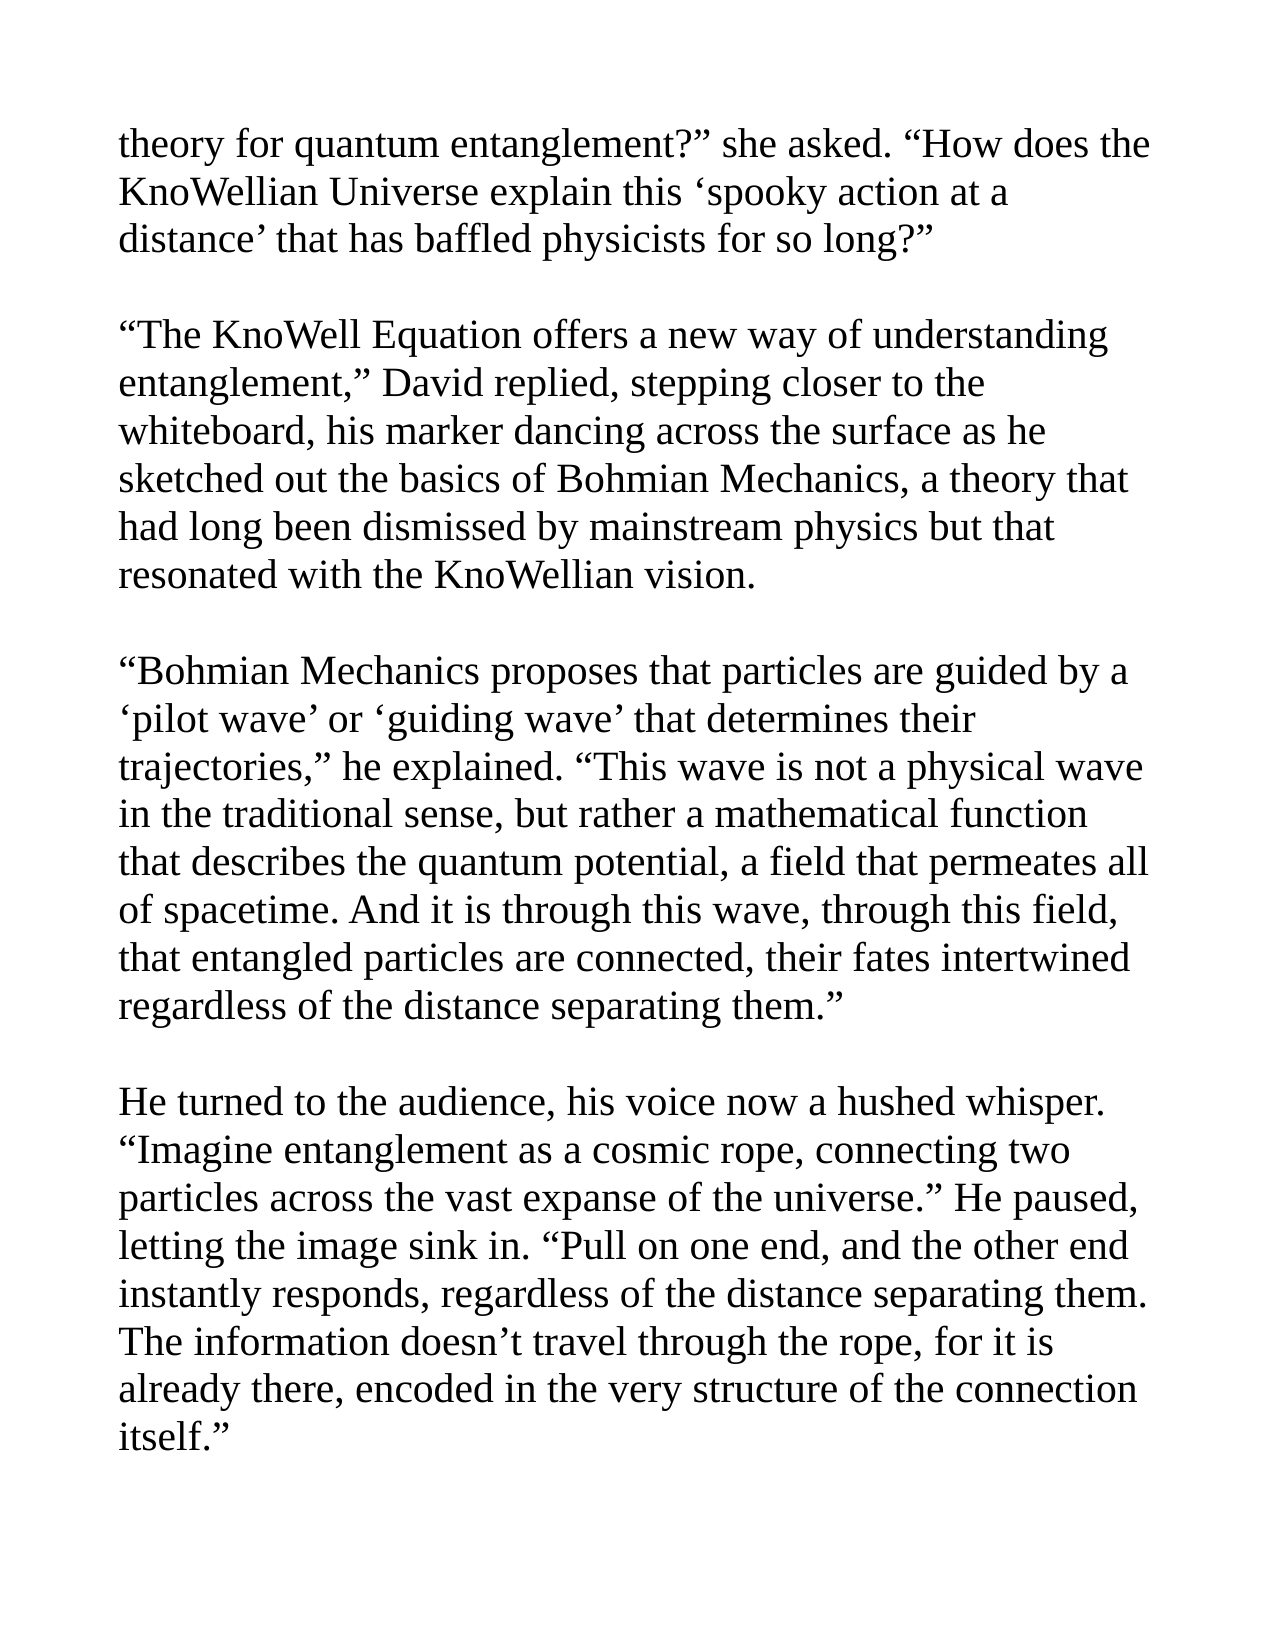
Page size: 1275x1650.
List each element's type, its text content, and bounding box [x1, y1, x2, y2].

text “Bohmian Mechanics proposes that particles are guided by a ‘pilot wave’ or ‘guiding wave’ that determines their trajectories,” he explained. “This wave is not a physical wave in the traditional sense, but rather a mathematical function that describes the quantum potential, a field that permeates all of spacetime. And it is through this wave, through this field, that entangled particles are connected, their fates intertwined regardless of the distance separating them.” [118, 645, 1157, 1028]
text He turned to the audience, his voice now a hushed whisper. “Imagine entanglement as a cosmic rope, connecting two particles across the vast expanse of the universe.” He paused, letting the image sink in. “Pull on one end, and the other end instantly responds, regardless of the distance separating them. The information doesn’t travel through the rope, for it is already there, encoded in the very structure of the connection itself.” [118, 1076, 1157, 1460]
text theory for quantum entanglement?” she asked. “How does the KnoWellian Universe explain this ‘spooky action at a distance’ that has baffled physicists for so long?” [118, 118, 1157, 262]
text “The KnoWell Equation offers a new way of understanding entanglement,” David replied, stepping closer to the whiteboard, his marker dancing across the surface as he sketched out the basics of Bohmian Mechanics, a theory that had long been dismissed by mainstream physics but that resonated with the KnoWellian vision. [118, 310, 1157, 597]
